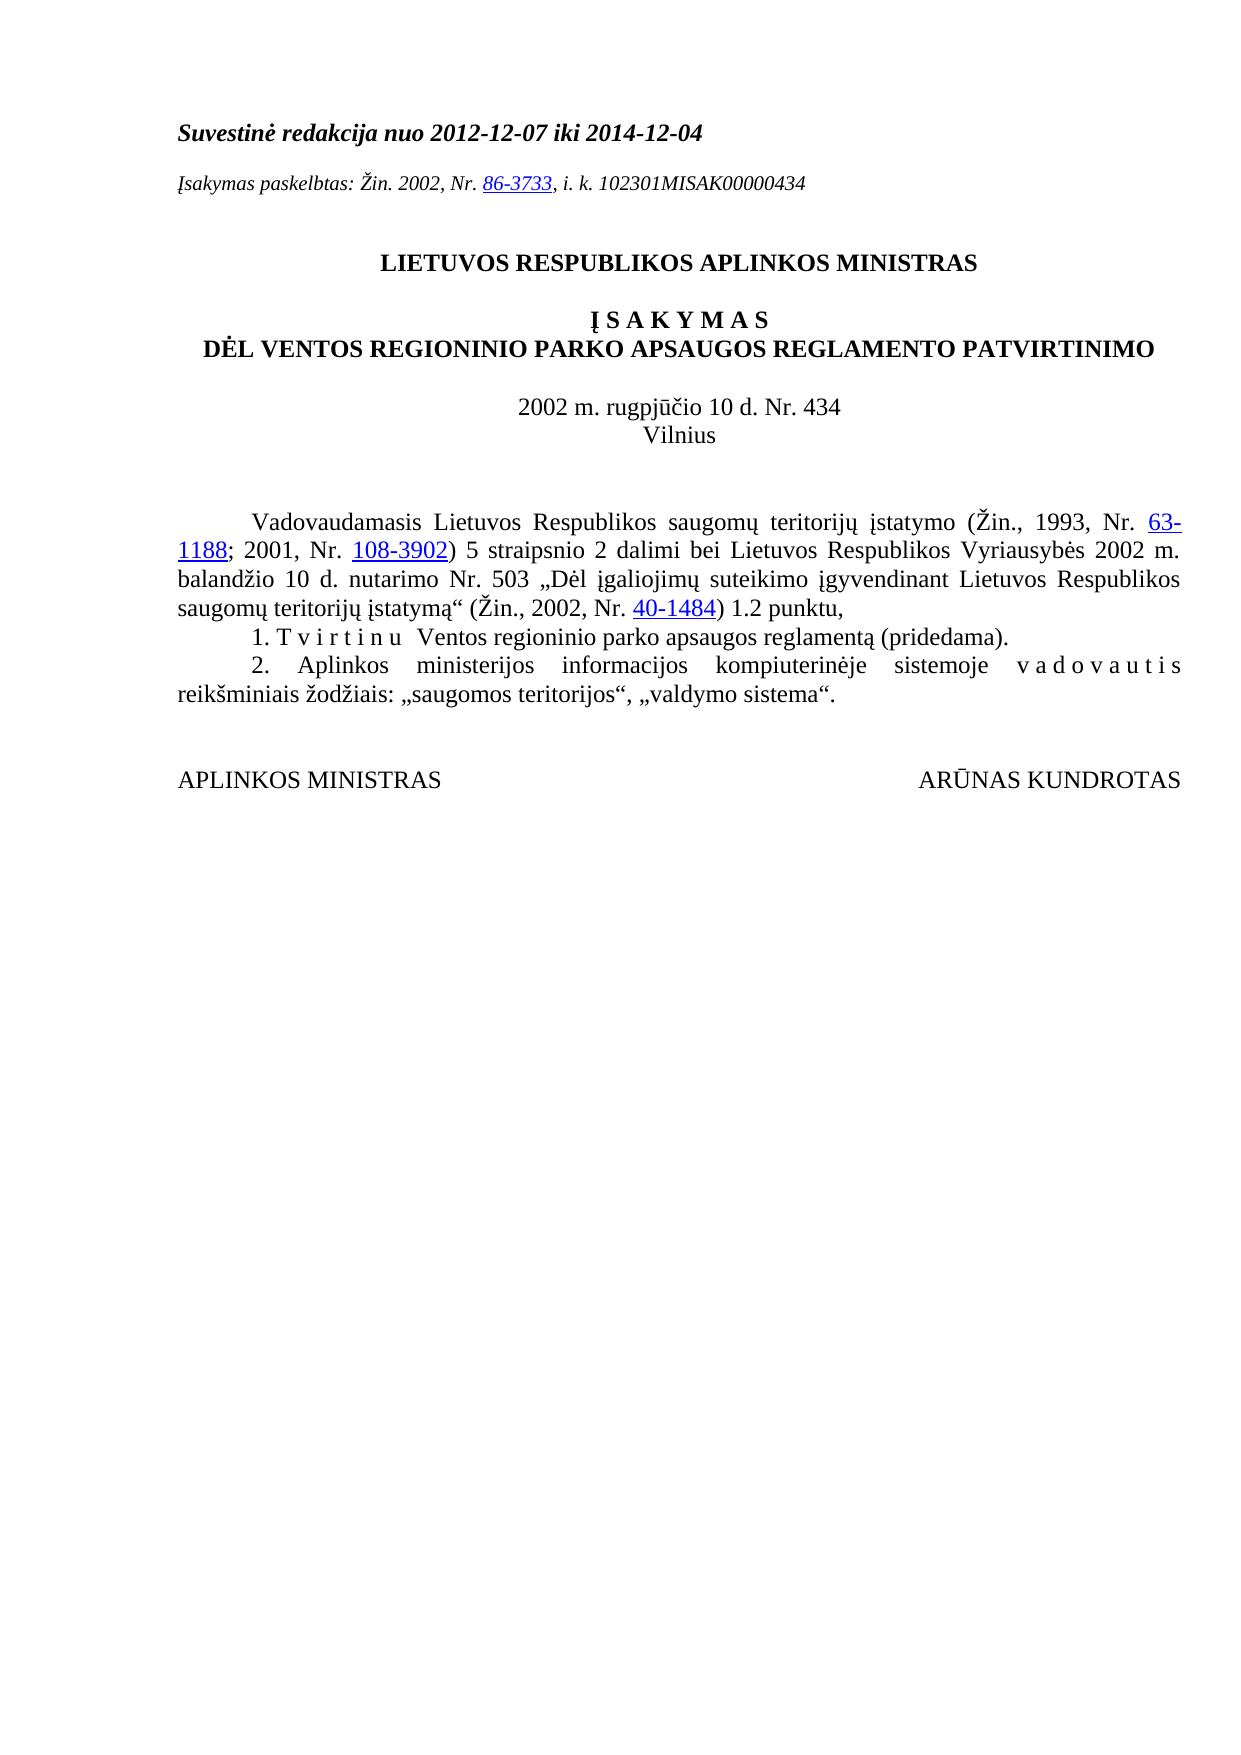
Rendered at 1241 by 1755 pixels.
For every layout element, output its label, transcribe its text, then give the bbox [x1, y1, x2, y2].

text Įsakymas paskelbtas: Žin. 2002, Nr. 86-3733, i. k. 102301MISAK00000434 [177, 171, 1181, 195]
text APLINKOS MINISTRAS ARŪNAS KUNDROTAS [177, 765, 1181, 794]
text Vilnius [177, 420, 1181, 449]
text Suvestinė redakcija nuo 2012-12-07 iki 2014-12-04 [177, 118, 1181, 147]
text 2. Aplinkos ministerijos informacijos kompiuterinėje sistemoje vadovautis reikšminiais žodžiais: „saugomos teritorijos“, „valdymo sistema“. [177, 650, 1181, 708]
text 2002 m. rugpjūčio 10 d. Nr. 434 [177, 392, 1181, 420]
text Vadovaudamasis Lietuvos Respublikos saugomų teritorijų įstatymo (Žin., 1993, Nr. 63-1188; 2001, Nr. 108-3902) 5 straipsnio 2 dalimi bei Lietuvos Respublikos Vyriausybės 2002 m. balandžio 10 d. nutarimo Nr. 503 „Dėl įgaliojimų suteikimo įgyvendinant Lietuvos Respublikos saugomų teritorijų įstatymą“ (Žin., 2002, Nr. 40-1484) 1.2 punktu, [177, 507, 1181, 622]
text DĖL VENTOS REGIONINIO PARKO APSAUGOS REGLAMENTO PATVIRTINIMO [177, 334, 1181, 363]
text Į S A K Y M A S [177, 305, 1181, 334]
text 1. Tvirtinu Ventos regioninio parko apsaugos reglamentą (pridedama). [177, 622, 1181, 650]
text LIETUVOS RESPUBLIKOS APLINKOS MINISTRAS [177, 248, 1181, 277]
